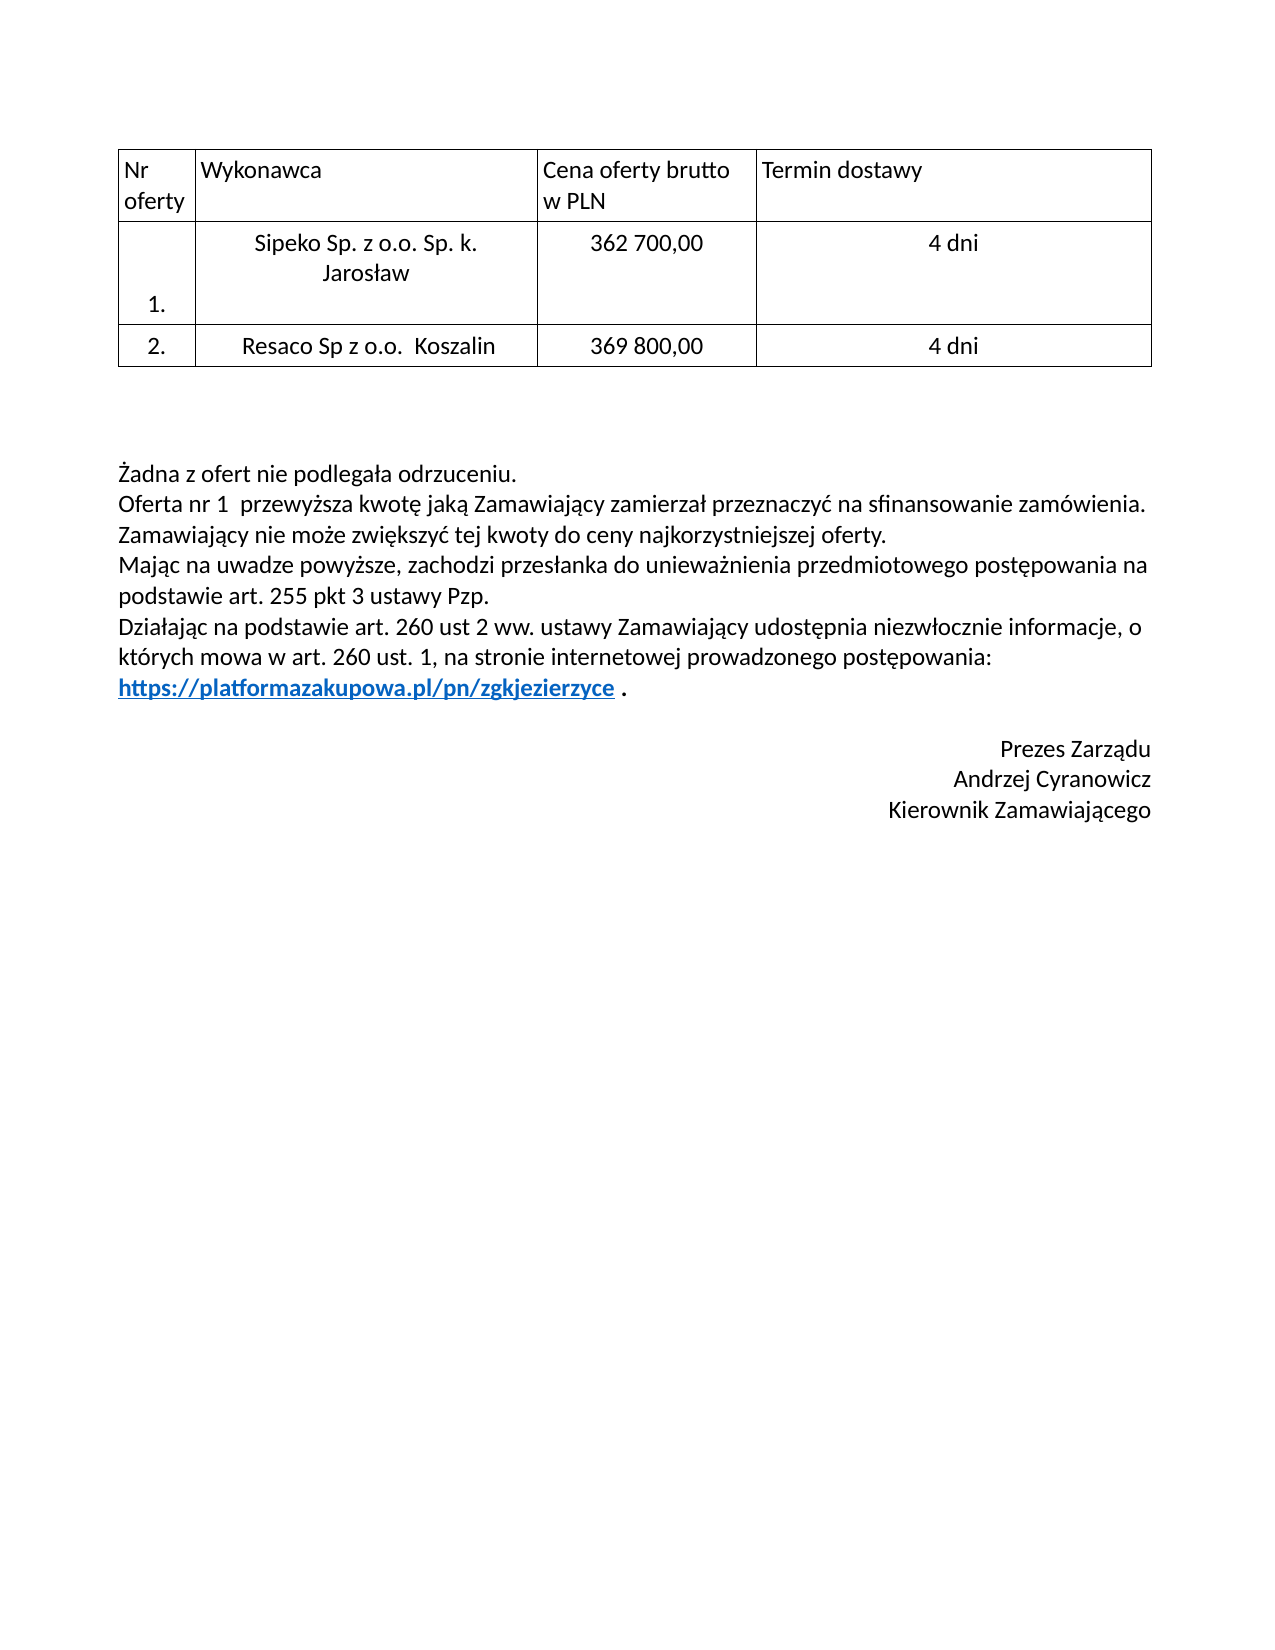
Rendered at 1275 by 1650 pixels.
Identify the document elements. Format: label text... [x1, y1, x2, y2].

text Oferta nr 1 przewyższa kwotę jaką Zamawiający zamierzał przeznaczyć na sfinansowanie zamówienia. Zamawiający nie może zwiększyć tej kwoty do ceny najkorzystniejszej oferty. [118, 489, 1157, 550]
table_cell 4 dni [757, 222, 1151, 324]
table_cell Resaco Sp z o.o. Koszalin [196, 325, 537, 366]
table_header Wykonawca [196, 150, 537, 221]
text Prezes Zarządu [118, 733, 1157, 763]
table_cell 362 700,00 [538, 222, 756, 324]
table_cell 1. [119, 222, 195, 324]
text Działając na podstawie art. 260 ust 2 ww. ustawy Zamawiający udostępnia niezwłocznie informacje, o których mowa w art. 260 ust. 1, na stronie internetowej prowadzonego postępowania: https://platformazakupowa.pl/pn/zgkjezierzyce . [118, 611, 1157, 702]
table_cell 4 dni [757, 325, 1151, 366]
table_header Termin dostawy [757, 150, 1151, 221]
table_cell Sipeko Sp. z o.o. Sp. k. Jarosław [196, 222, 537, 324]
text Żadna z ofert nie podlegała odrzuceniu. [118, 458, 1157, 489]
text Kierownik Zamawiającego [118, 794, 1157, 824]
text Mając na uwadze powyższe, zachodzi przesłanka do unieważnienia przedmiotowego postępowania na podstawie art. 255 pkt 3 ustawy Pzp. [118, 550, 1157, 611]
table_header Nr oferty [119, 150, 195, 221]
text Andrzej Cyranowicz [118, 763, 1157, 794]
table_cell 369 800,00 [538, 325, 756, 366]
table_header Cena oferty brutto w PLN [538, 150, 756, 221]
table_cell 2. [119, 325, 195, 366]
